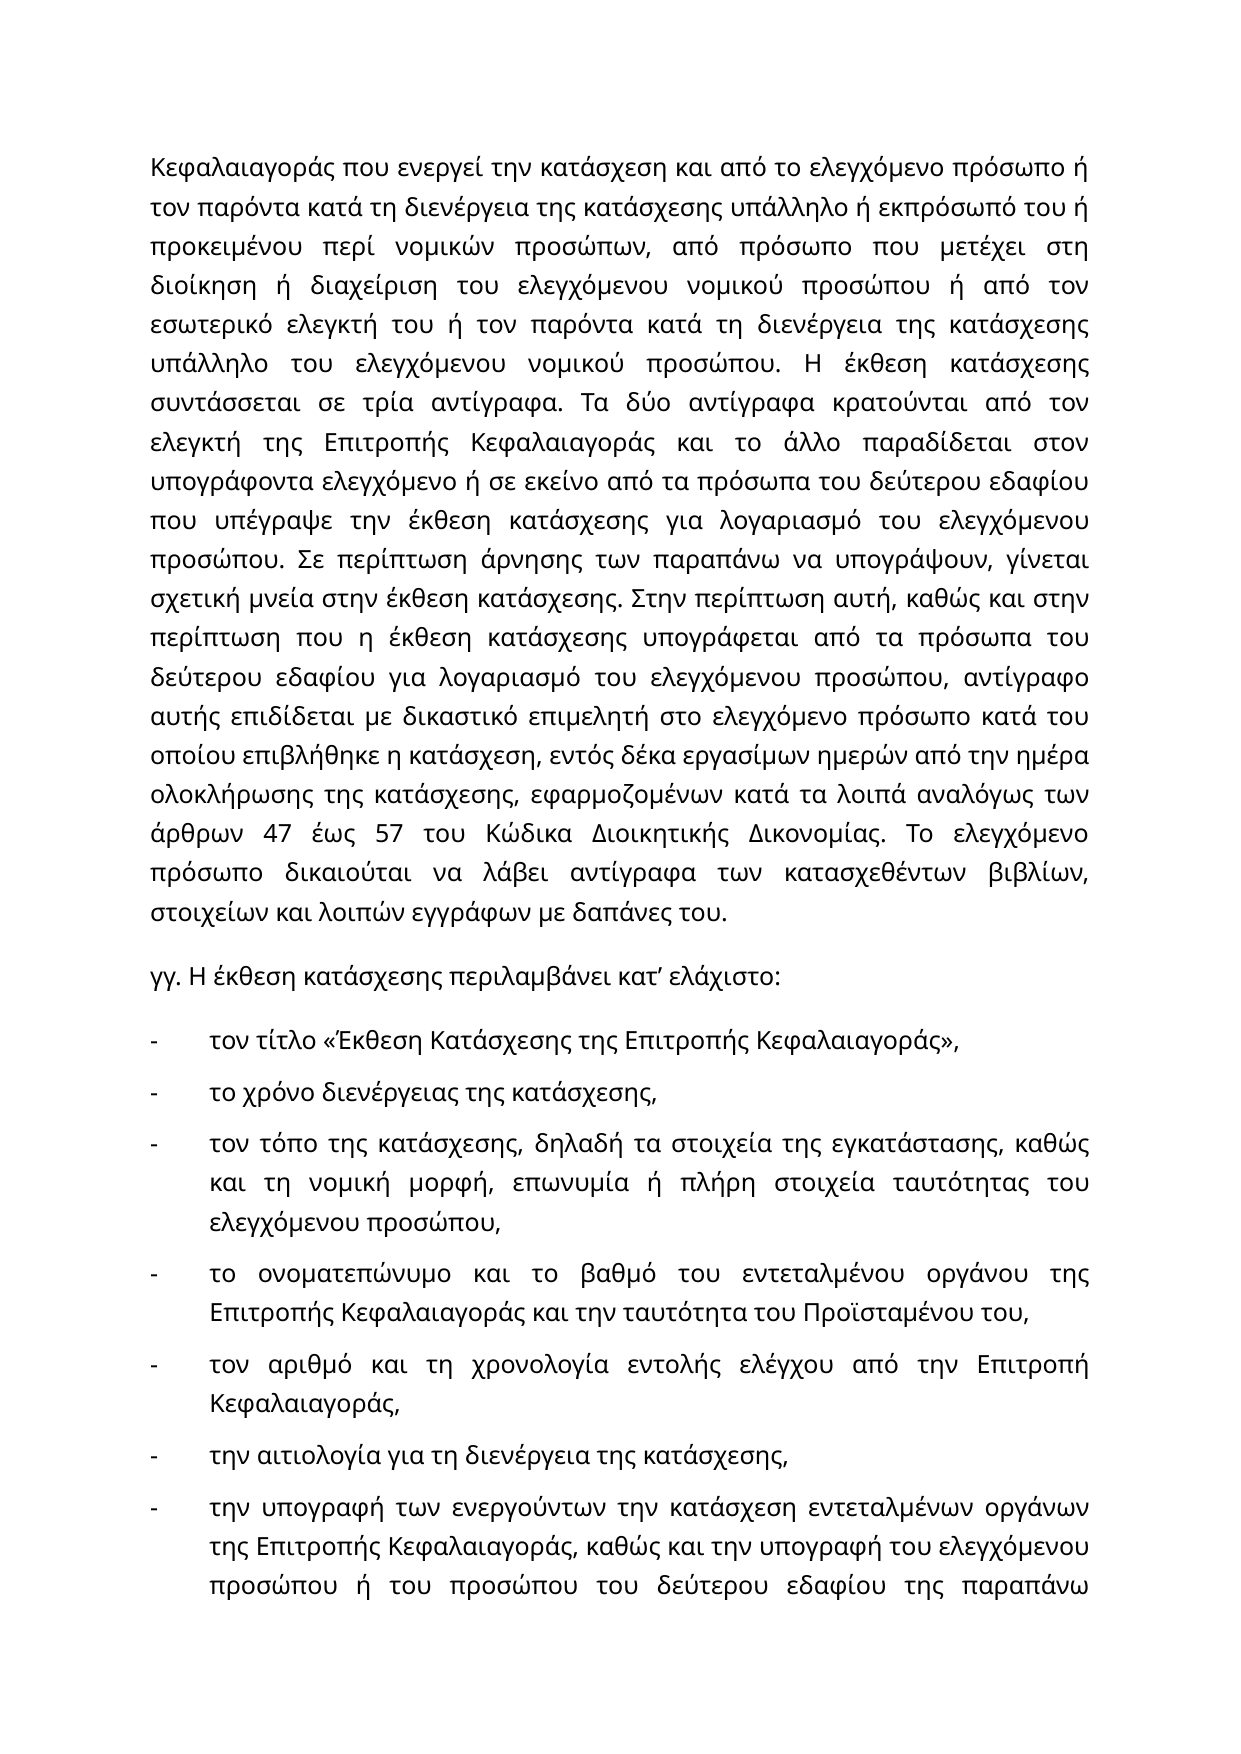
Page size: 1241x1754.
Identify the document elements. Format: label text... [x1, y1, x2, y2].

list - τον τόπο της κατάσχεσης, δηλαδή τα στοιχεία της εγκατάστασης, καθώς και τη νομική μορφή, επωνυμία ή πλήρη στοιχεία ταυτότητας του ελεγχόμενου προσώπου, [150, 1126, 1090, 1238]
text γγ. Η έκθεση κατάσχεσης περιλαμβάνει κατ’ ελάχιστο: [150, 958, 1090, 992]
list - το ονοματεπώνυμο και το βαθμό του εντεταλμένου οργάνου της Επιτροπής Κεφαλαιαγοράς και την ταυτότητα του Προϊσταμένου του, [150, 1256, 1090, 1329]
list - την αιτιολογία για τη διενέργεια της κατάσχεσης, [150, 1437, 1090, 1472]
text Κεφαλαιαγοράς που ενεργεί την κατάσχεση και από το ελεγχόμενο πρόσωπο ή τον παρόντα κατά τη διενέργεια της κατάσχεσης υπάλληλο ή εκπρόσωπό του ή προκειμένου περί νομικών προσώπων, από πρόσωπο που μετέχει στη διοίκηση ή διαχείριση του ελεγχόμενου νομικού προσώπου ή από τον εσωτερικό ελεγκτή του ή τον παρόντα κατά τη διενέργεια της κατάσχεσης υπάλληλο του ελεγχόμενου νομικού προσώπου. Η έκθεση κατάσχεσης συντάσσεται σε τρία αντίγραφα. Τα δύο αντίγραφα κρατούνται από τον ελεγκτή της Επιτροπής Κεφαλαιαγοράς και το άλλο παραδίδεται στον υπογράφοντα ελεγχόμενο ή σε εκείνο από τα πρόσωπα του δεύτερου εδαφίου που υπέγραψε την έκθεση κατάσχεσης για λογαριασμό του ελεγχόμενου προσώπου. Σε περίπτωση άρνησης των παραπάνω να υπογράψουν, γίνεται σχετική μνεία στην έκθεση κατάσχεσης. Στην περίπτωση αυτή, καθώς και στην περίπτωση που η έκθεση κατάσχεσης υπογράφεται από τα πρόσωπα του δεύτερου εδαφίου για λογαριασμό του ελεγχόμενου προσώπου, αντίγραφο αυτής επιδίδεται με δικαστικό επιμελητή στο ελεγχόμενο πρόσωπο κατά του οποίου επιβλήθηκε η κατάσχεση, εντός δέκα εργασίμων ημερών από την ημέρα ολοκλήρωσης της κατάσχεσης, εφαρμοζομένων κατά τα λοιπά αναλόγως των άρθρων 47 έως 57 του Κώδικα Διοικητικής Δικονομίας. Το ελεγχόμενο πρόσωπο δικαιούται να λάβει αντίγραφα των κατασχεθέντων βιβλίων, στοιχείων και λοιπών εγγράφων με δαπάνες του. [150, 150, 1090, 928]
list - το χρόνο διενέργειας της κατάσχεσης, [150, 1074, 1090, 1108]
list - τον τίτλο «Έκθεση Κατάσχεσης της Επιτροπής Κεφαλαιαγοράς», [150, 1022, 1090, 1057]
list - την υπογραφή των ενεργούντων την κατάσχεση εντεταλμένων οργάνων της Επιτροπής Κεφαλαιαγοράς, καθώς και την υπογραφή του ελεγχόμενου προσώπου ή του προσώπου του δεύτερου εδαφίου της παραπάνω [150, 1489, 1090, 1602]
list - τον αριθμό και τη χρονολογία εντολής ελέγχου από την Επιτροπή Κεφαλαιαγοράς, [150, 1347, 1090, 1420]
